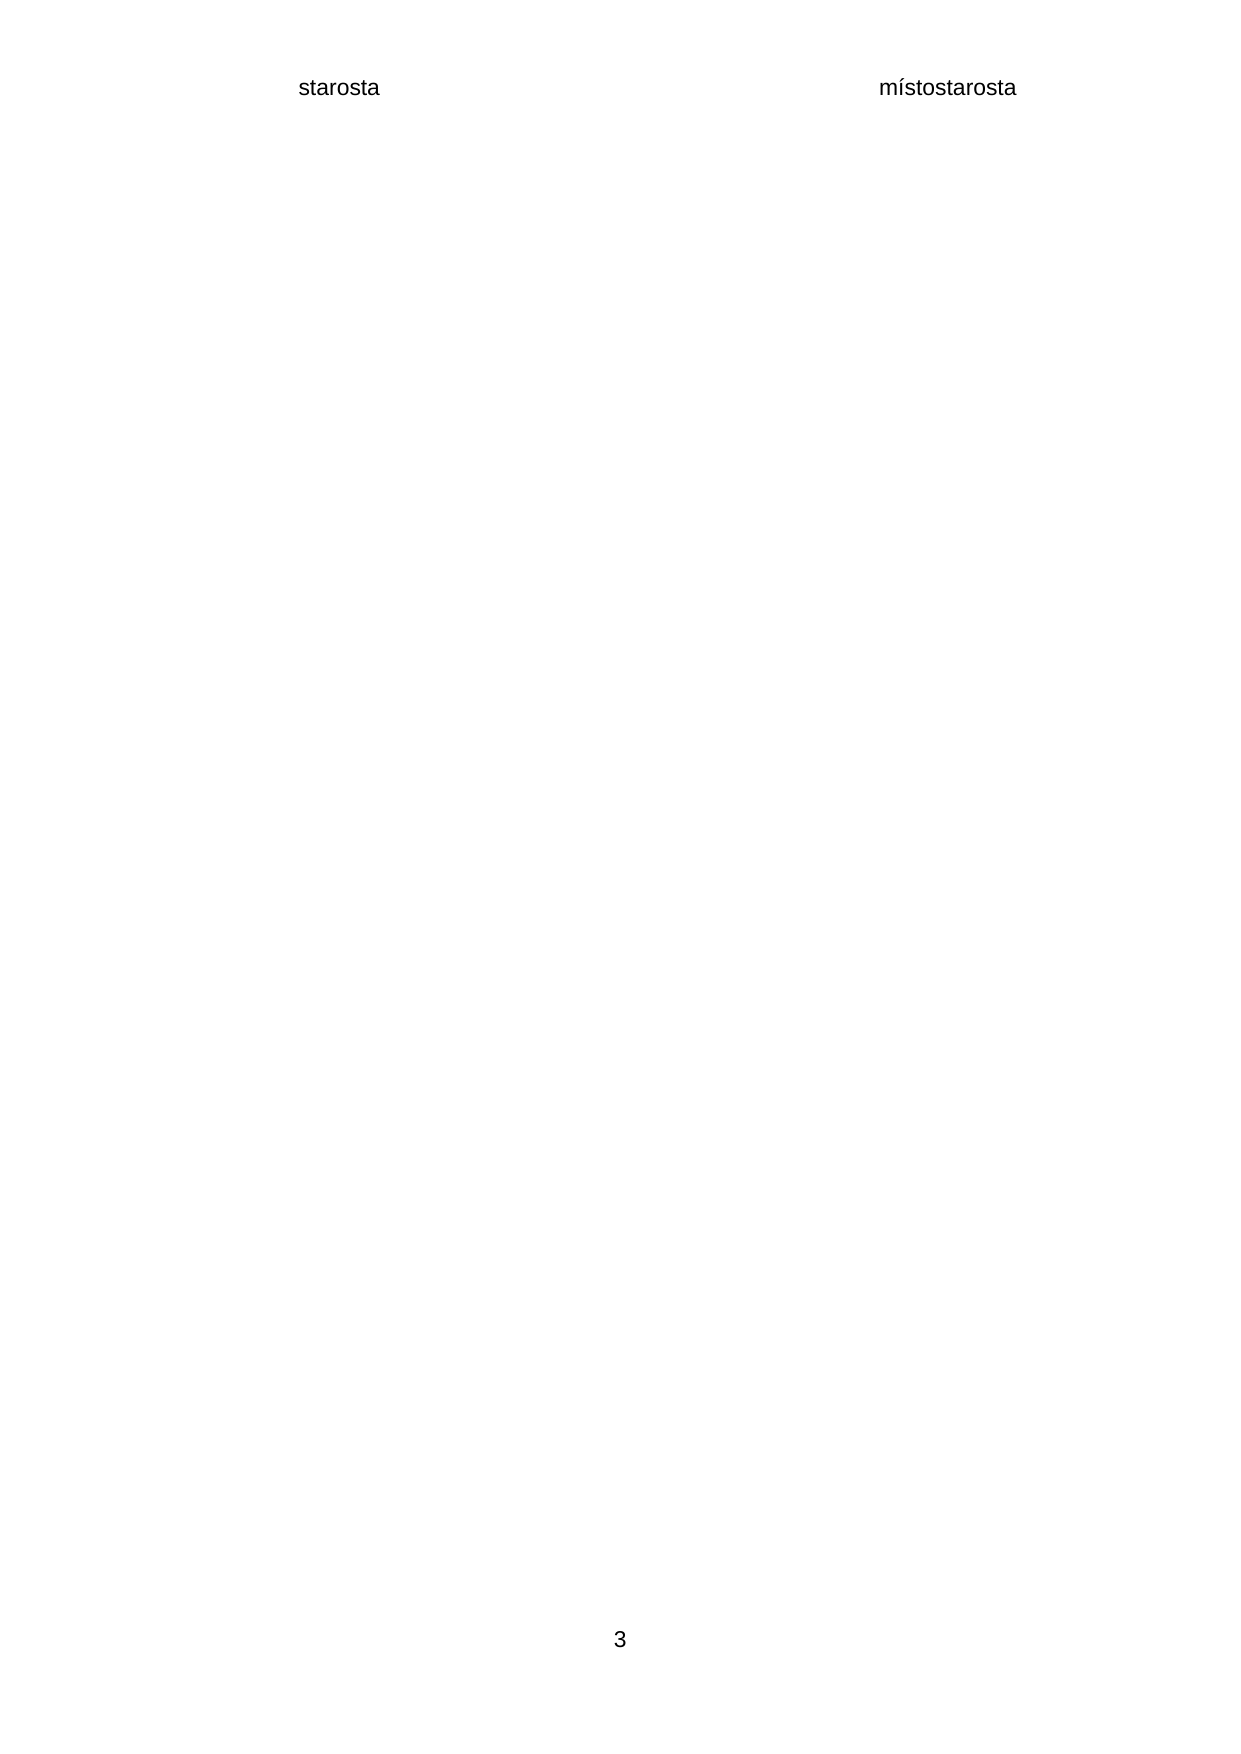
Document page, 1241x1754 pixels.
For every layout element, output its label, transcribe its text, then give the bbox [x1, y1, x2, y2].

text starosta místostarosta [148, 74, 1092, 100]
